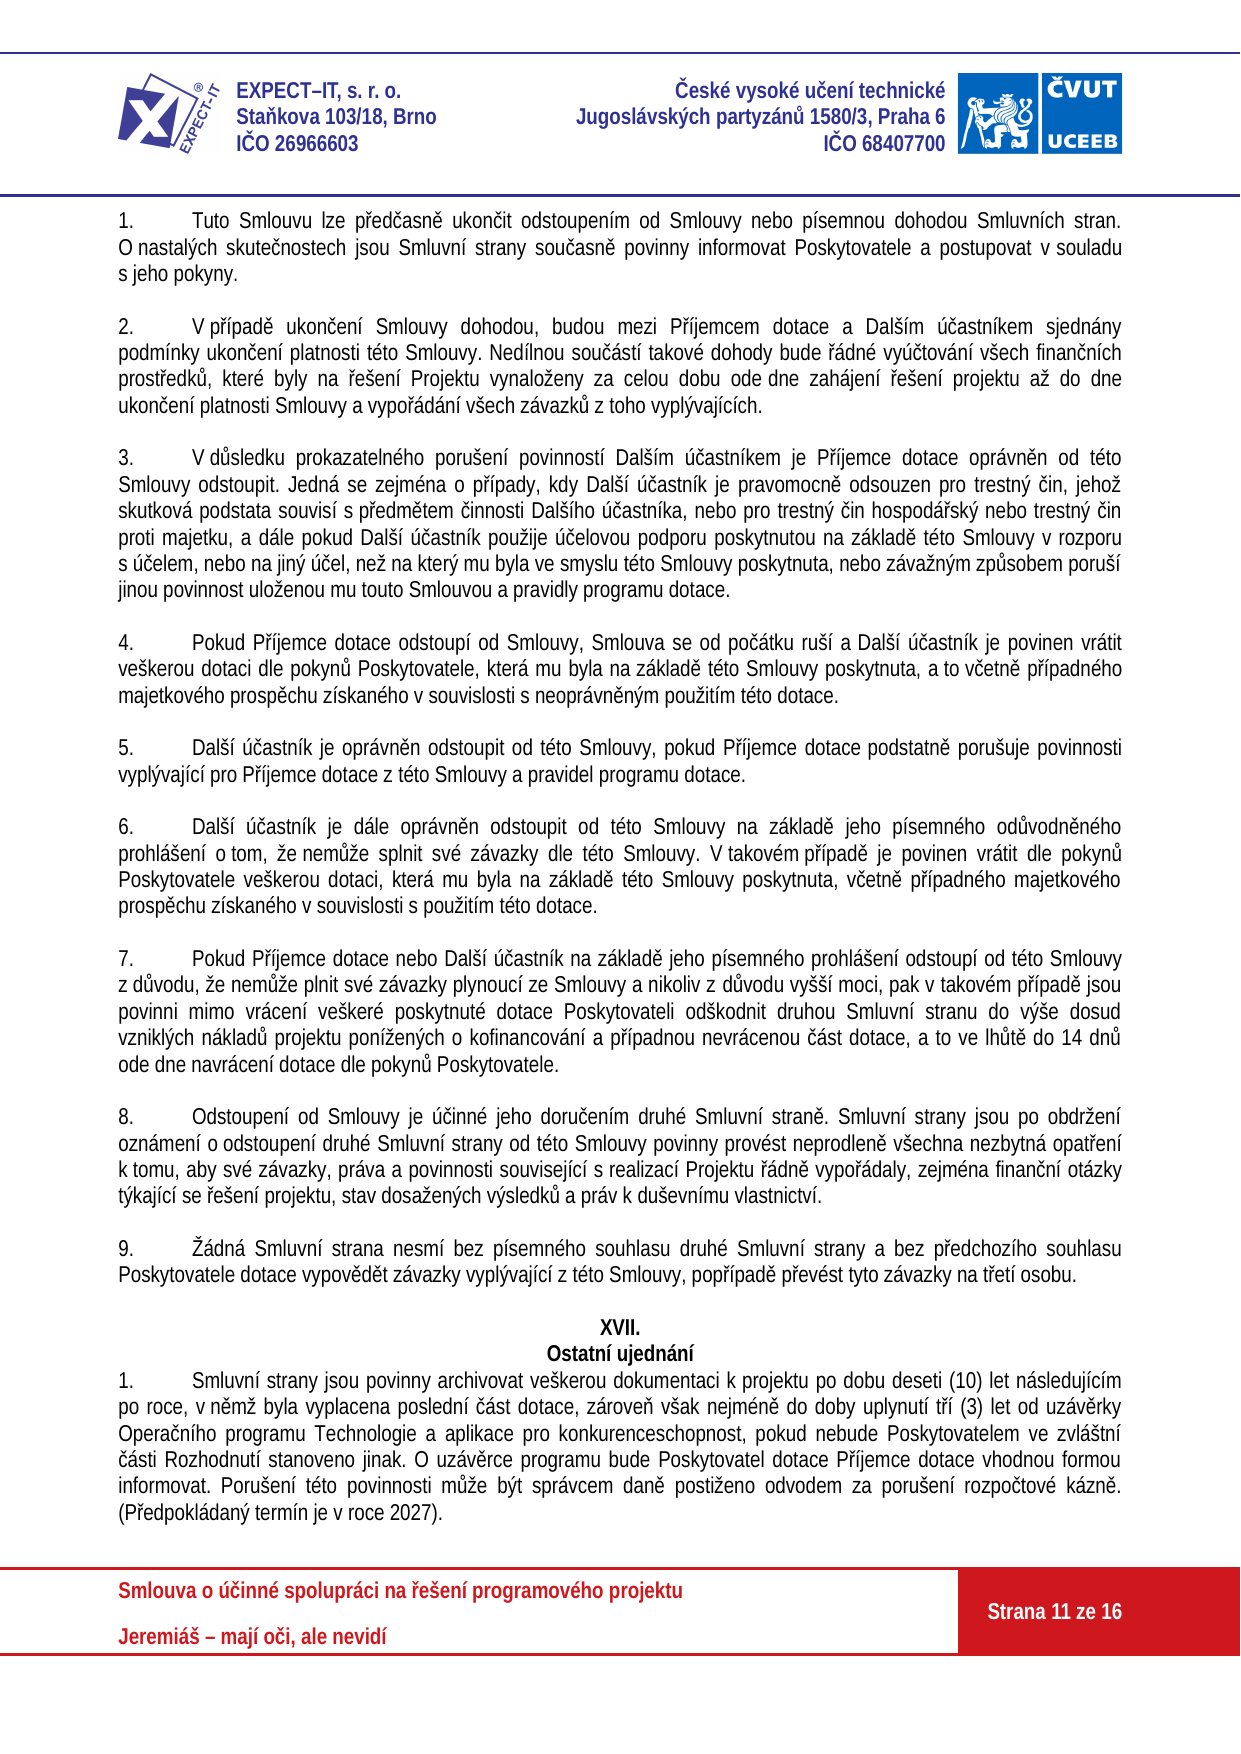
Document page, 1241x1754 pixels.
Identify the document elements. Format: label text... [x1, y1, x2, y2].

list Žádná Smluvní strana nesmí bez písemného souhlasu druhé Smluvní strany a bez předchozího souhlasu Poskytovatele dotace vypovědět závazky vyplývající z této Smlouvy, popřípadě převést tyto závazky na třetí osobu. [118, 1235, 1122, 1288]
list Další účastník je dále oprávněn odstoupit od této Smlouvy na základě jeho písemného odůvodněného prohlášení o tom, že nemůže splnit své závazky dle této Smlouvy. V takovém případě je povinen vrátit dle pokynů Poskytovatele veškerou dotaci, která mu byla na základě této Smlouvy poskytnuta, včetně případného majetkového prospěchu získaného v souvislosti s použitím této dotace. [118, 813, 1122, 919]
list Další účastník je oprávněn odstoupit od této Smlouvy, pokud Příjemce dotace podstatně porušuje povinnosti vyplývající pro Příjemce dotace z této Smlouvy a pravidel programu dotace. [118, 734, 1122, 787]
list Pokud Příjemce dotace odstoupí od Smlouvy, Smlouva se od počátku ruší a Další účastník je povinen vrátit veškerou dotaci dle pokynů Poskytovatele, která mu byla na základě této Smlouvy poskytnuta, a to včetně případného majetkového prospěchu získaného v souvislosti s neoprávněným použitím této dotace. [118, 629, 1122, 708]
text Ostatní ujednání [118, 1340, 1122, 1367]
list V případě ukončení Smlouvy dohodou, budou mezi Příjemcem dotace a Dalším účastníkem sjednány podmínky ukončení platnosti této Smlouvy. Nedílnou součástí takové dohody bude řádné vyúčtování všech finančních prostředků, které byly na řešení Projektu vynaloženy za celou dobu ode dne zahájení řešení projektu až do dne ukončení platnosti Smlouvy a vypořádání všech závazků z toho vyplývajících. [118, 313, 1122, 418]
text XVII. [118, 1314, 1122, 1340]
list Smluvní strany jsou povinny archivovat veškerou dokumentaci k projektu po dobu deseti (10) let následujícím po roce, v němž byla vyplacena poslední část dotace, zároveň však nejméně do doby uplynutí tří (3) let od uzávěrky Operačního programu Technologie a aplikace pro konkurenceschopnost, pokud nebude Poskytovatelem ve zvláštní části Rozhodnutí stanoveno jinak. O uzávěrce programu bude Poskytovatel dotace Příjemce dotace vhodnou formou informovat. Porušení této povinnosti může být správcem daně postiženo odvodem za porušení rozpočtové kázně. (Předpokládaný termín je v roce 2027). [118, 1367, 1122, 1525]
list Odstoupení od Smlouvy je účinné jeho doručením druhé Smluvní straně. Smluvní strany jsou po obdržení oznámení o odstoupení druhé Smluvní strany od této Smlouvy povinny provést neprodleně všechna nezbytná opatření k tomu, aby své závazky, práva a povinnosti související s realizací Projektu řádně vypořádaly, zejména finanční otázky týkající se řešení projektu, stav dosažených výsledků a práv k duševnímu vlastnictví. [118, 1103, 1122, 1209]
list Tuto Smlouvu lze předčasně ukončit odstoupením od Smlouvy nebo písemnou dohodou Smluvních stran. O nastalých skutečnostech jsou Smluvní strany současně povinny informovat Poskytovatele a postupovat v souladu s jeho pokyny. [118, 207, 1122, 286]
list Pokud Příjemce dotace nebo Další účastník na základě jeho písemného prohlášení odstoupí od této Smlouvy z důvodu, že nemůže plnit své závazky plynoucí ze Smlouvy a nikoliv z důvodu vyšší moci, pak v takovém případě jsou povinni mimo vrácení veškeré poskytnuté dotace Poskytovateli odškodnit druhou Smluvní stranu do výše dosud vzniklých nákladů projektu ponížených o kofinancování a případnou nevrácenou část dotace, a to ve lhůtě do 14 dnů ode dne navrácení dotace dle pokynů Poskytovatele. [118, 945, 1122, 1077]
list V důsledku prokazatelného porušení povinností Dalším účastníkem je Příjemce dotace oprávněn od této Smlouvy odstoupit. Jedná se zejména o případy, kdy Další účastník je pravomocně odsouzen pro trestný čin, jehož skutková podstata souvisí s předmětem činnosti Dalšího účastníka, nebo pro trestný čin hospodářský nebo trestný čin proti majetku, a dále pokud Další účastník použije účelovou podporu poskytnutou na základě této Smlouvy v rozporu s účelem, nebo na jiný účel, než na který mu byla ve smyslu této Smlouvy poskytnuta, nebo závažným způsobem poruší jinou povinnost uloženou mu touto Smlouvou a pravidly programu dotace. [118, 444, 1122, 602]
